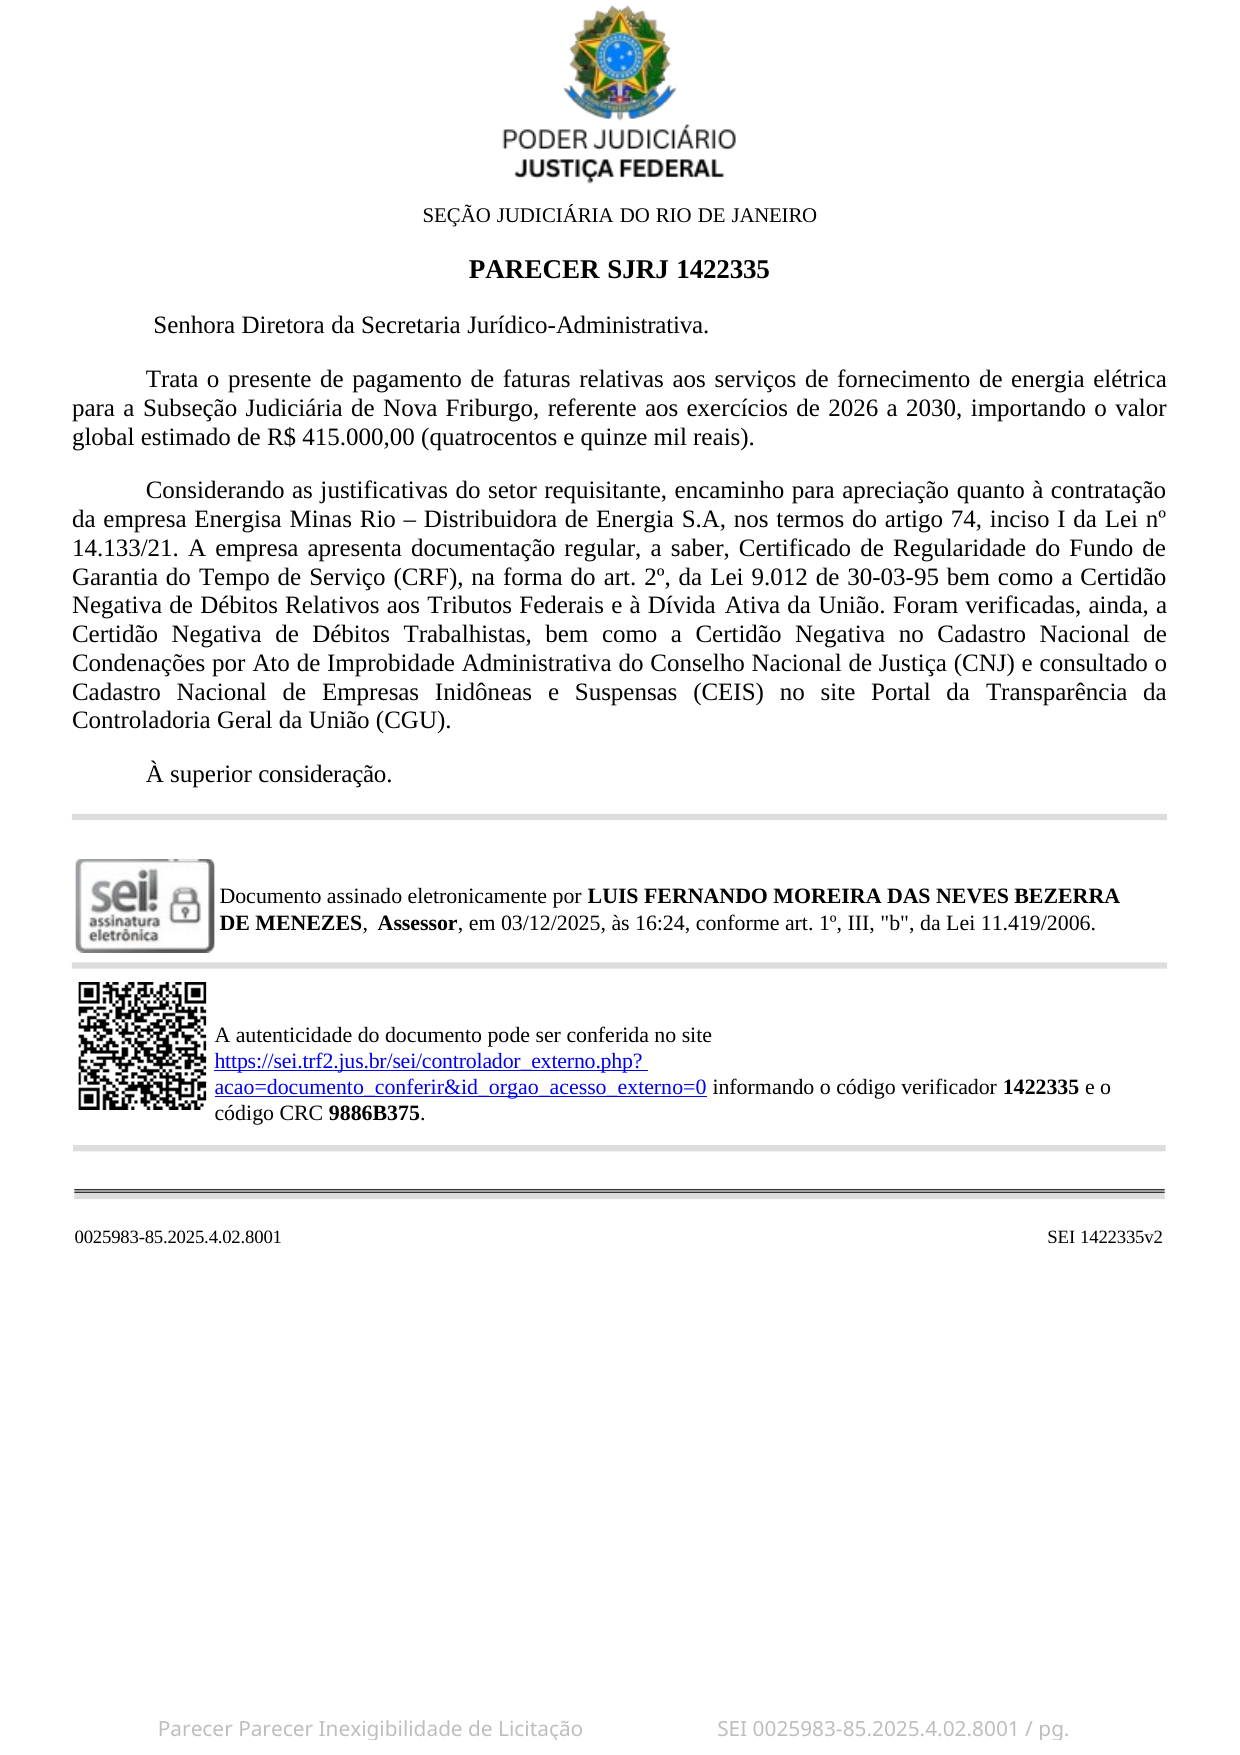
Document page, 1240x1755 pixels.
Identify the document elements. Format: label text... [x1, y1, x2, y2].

subtitle PARECER SJRJ 1422335 [59, 253, 1179, 285]
text À superior consideração. [146, 759, 1181, 788]
text Considerando as justificativas do setor requisitante, encaminho para apreciação quanto à contratação da empresa Energisa Minas Rio – Distribuidora de Energia S.A, nos termos do artigo 74, inciso I da Lei nº 14.133/21. A empresa apresenta documentação regular, a saber, Certificado de Regularidade do Fundo de Garantia do Tempo de Serviço (CRF), na forma do art. 2º, da Lei 9.012 de 30-03-95 bem como a Certidão Negativa de Débitos Relativos aos Tributos Federais e à Dívida Ativa da União. Foram verificadas, ainda, a Certidão Negativa de Débitos Trabalhistas, bem como a Certidão Negativa no Cadastro Nacional de Condenações por Ato de Improbidade Administrativa do Conselho Nacional de Justiça (CNJ) e consultado o Cadastro Nacional de Empresas Inidôneas e Suspensas (CEIS) no site Portal da Transparência da Controladoria Geral da União (CGU). [72, 476, 1168, 734]
text Trata o presente de pagamento de faturas relativas aos serviços de fornecimento de energia elétrica para a Subseção Judiciária de Nova Friburgo, referente aos exercícios de 2026 a 2030, importando o valor global estimado de R$ 415.000,00 (quatrocentos e quinze mil reais). [72, 364, 1168, 451]
text 0025983-85.2025.4.02.8001 SEI 1422335v2 [74, 1226, 1181, 1247]
text A autenticidade do documento pode ser conferida no site https://sei.trf2.jus.br/sei/controlador_externo.php? acao=documento_conferir&id_orgao_acesso_externo=0 informando o código verificador 1422335 e o código CRC 9886B375. [214, 1022, 1134, 1125]
text Documento assinado eletronicamente por LUIS FERNANDO MOREIRA DAS NEVES BEZERRA DE MENEZES, Assessor, em 03/12/2025, às 16:24, conforme art. 1º, III, "b", da Lei 11.419/2006. [219, 883, 1149, 935]
text SEÇÃO JUDICIÁRIA DO RIO DE JANEIRO [59, 203, 1181, 227]
text Senhora Diretora da Secretaria Jurídico-Administrativa. [153, 311, 1181, 339]
